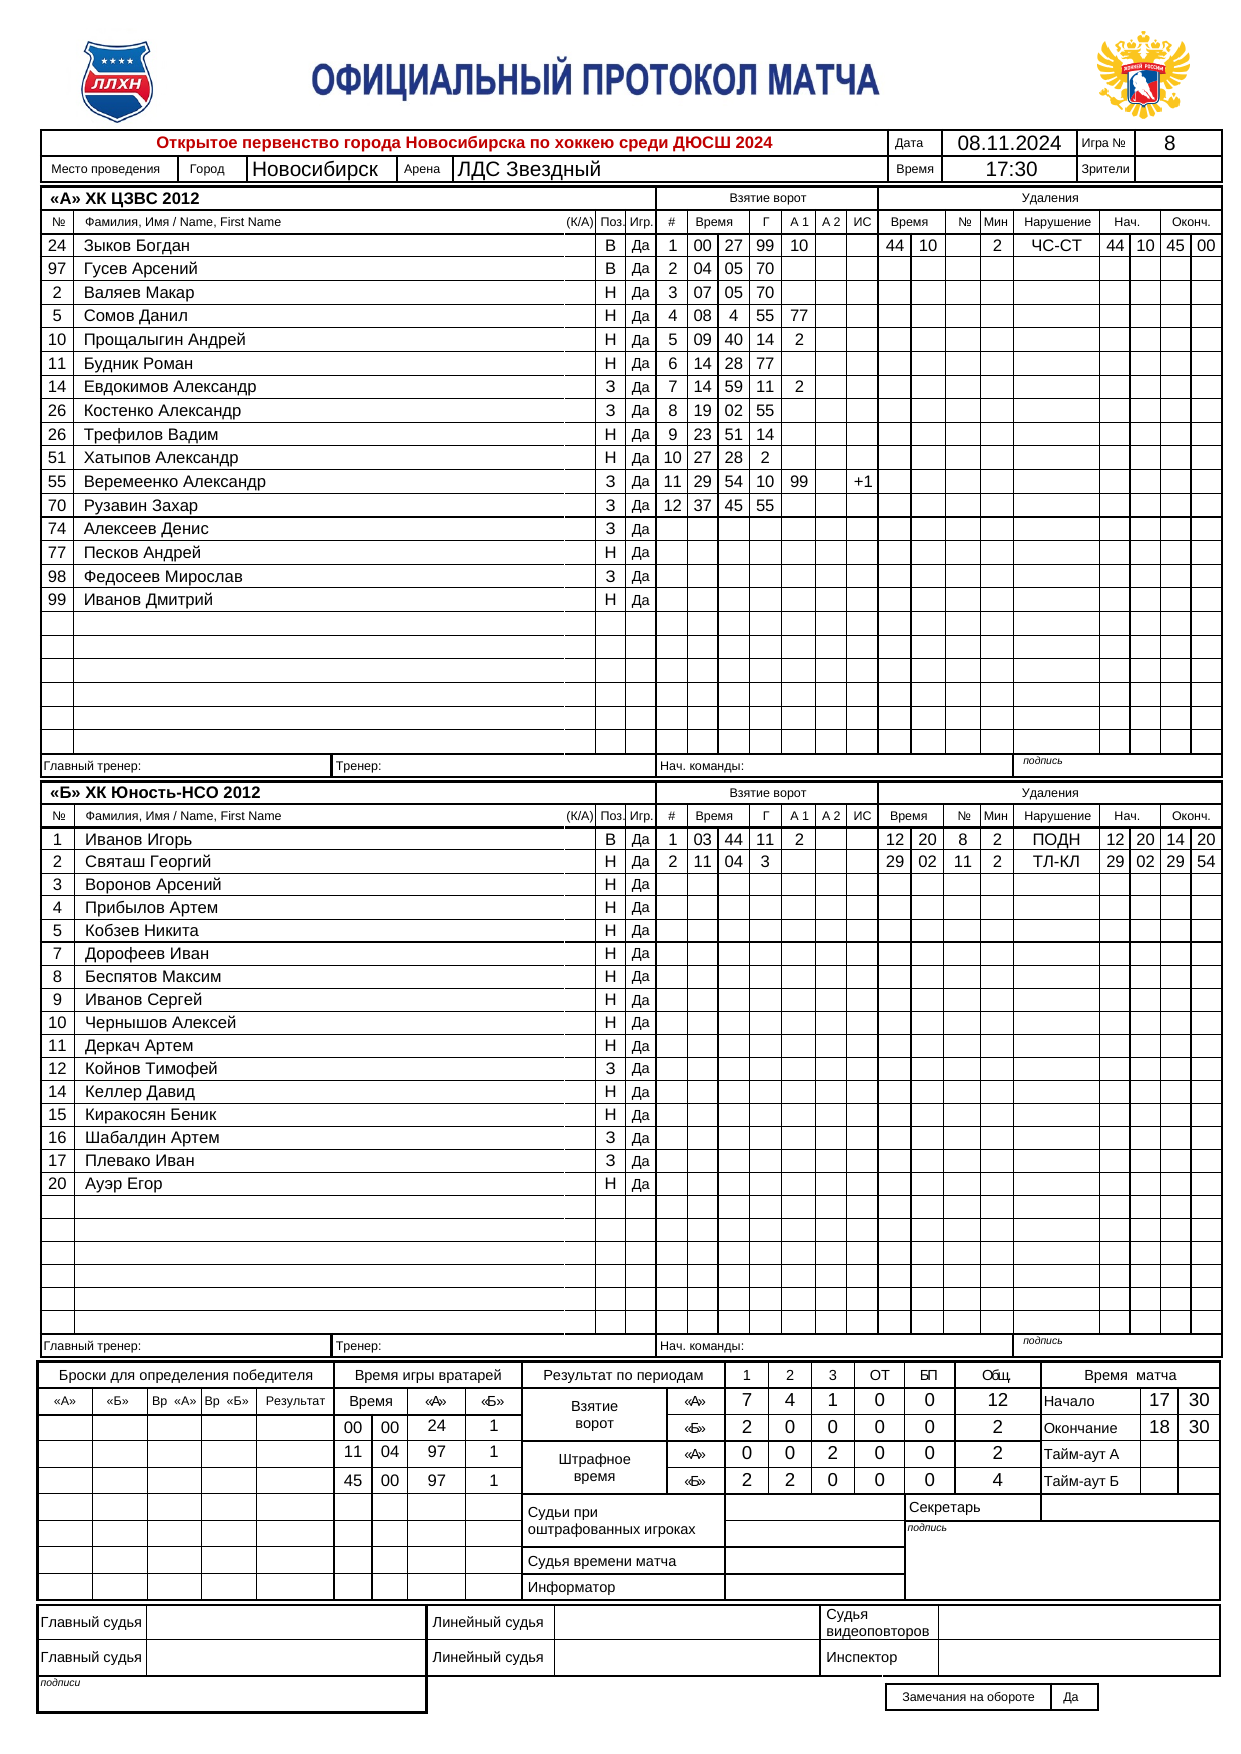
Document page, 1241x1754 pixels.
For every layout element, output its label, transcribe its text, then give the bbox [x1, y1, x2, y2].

table_cell [1014, 423, 1099, 445]
table_cell [1100, 989, 1129, 1011]
table_cell 1 [466, 1441, 521, 1467]
table_cell [1161, 1311, 1190, 1333]
table_cell [981, 1311, 1013, 1333]
table_cell [1014, 1104, 1099, 1126]
table_cell Время [889, 157, 941, 181]
table_cell [1100, 281, 1129, 303]
table_cell 27 [719, 235, 749, 256]
table_cell [847, 659, 877, 682]
table_cell [1100, 1127, 1129, 1149]
table_cell Нач. команды: [657, 755, 1012, 776]
table_header Броски для определения победителя [39, 1363, 333, 1387]
table_cell 05 [719, 257, 749, 280]
table_cell № [946, 211, 980, 233]
table_cell [1131, 588, 1160, 611]
table_cell 04 [688, 257, 717, 280]
table_cell [883, 1677, 1220, 1681]
table_cell 10 [42, 1012, 74, 1033]
table_cell [257, 1547, 333, 1573]
table_cell [816, 1012, 846, 1033]
table_cell Валяев Макар [74, 281, 564, 303]
table_cell [816, 376, 846, 398]
table_cell [1014, 541, 1099, 564]
table_cell 51 [719, 423, 749, 445]
table_cell [1014, 1265, 1099, 1287]
table_header Взятие ворот [657, 188, 877, 209]
table_cell [981, 1265, 1013, 1287]
table_cell [42, 612, 73, 634]
table_cell [944, 1219, 980, 1241]
table_cell [1192, 707, 1221, 729]
table_cell [719, 1173, 749, 1195]
table_cell 2 [956, 1442, 1040, 1467]
table_cell Иванов Игорь [75, 829, 564, 849]
table_cell [1192, 541, 1221, 564]
table_cell [1131, 612, 1160, 634]
table_cell Кобзев Никита [75, 920, 564, 941]
table_cell Да [626, 1058, 655, 1079]
table_cell [719, 966, 749, 987]
table_cell [944, 989, 980, 1011]
table_cell [202, 1574, 256, 1599]
table_cell Секретарь [906, 1495, 1040, 1520]
table_cell 8 [42, 966, 74, 987]
table_cell 0 [812, 1415, 854, 1440]
table_cell «Б» [93, 1389, 147, 1413]
table_cell [912, 1242, 943, 1264]
table_cell 24 [408, 1416, 465, 1440]
table_cell [981, 565, 1013, 587]
table_cell [879, 281, 910, 303]
table_cell Да [626, 896, 655, 918]
table_cell 6 [657, 352, 687, 374]
table_cell [816, 920, 846, 941]
table_cell [750, 1035, 781, 1057]
table_cell [847, 1242, 877, 1264]
table_cell [565, 1058, 595, 1079]
table_cell [782, 588, 815, 611]
table_cell ЧС-СТ [1014, 235, 1099, 256]
table_cell 02 [719, 399, 749, 422]
table_cell [944, 1150, 980, 1172]
table_cell [1100, 565, 1129, 587]
table_cell [782, 683, 815, 706]
table_cell [74, 659, 564, 682]
table_cell [1014, 1311, 1099, 1333]
table_cell [879, 1058, 910, 1079]
table_cell [1192, 305, 1221, 327]
table_cell [847, 1035, 877, 1057]
table_cell [42, 1219, 74, 1241]
table_cell [719, 1058, 749, 1079]
table_cell [596, 612, 625, 634]
table_cell [657, 1012, 687, 1033]
table_cell [912, 1150, 943, 1172]
table_cell [816, 494, 846, 516]
table_cell «Б» [668, 1415, 724, 1440]
table_cell Евдокимов Александр [74, 376, 564, 398]
table_cell [75, 1196, 564, 1218]
table_cell [847, 636, 877, 658]
table_header Удаления [879, 188, 1221, 209]
table_cell [946, 376, 980, 398]
table_cell 54 [719, 470, 749, 493]
table_cell 03 [688, 829, 717, 849]
table_cell 1 [657, 235, 687, 256]
table_cell [981, 376, 1013, 398]
table_cell 97 [408, 1441, 465, 1467]
table_cell [750, 966, 781, 987]
table_cell 1 [466, 1468, 521, 1493]
table_cell [1131, 1104, 1160, 1126]
table_cell [1131, 874, 1160, 895]
table_cell [1141, 1441, 1177, 1467]
table_cell [1014, 1196, 1099, 1218]
table_cell [42, 707, 73, 729]
table_cell Федосеев Мирослав [74, 565, 564, 587]
table_cell [879, 1150, 910, 1172]
table_cell Фамилия, Имя / Name, First Name [74, 211, 565, 233]
table_cell [944, 1012, 980, 1033]
table_cell [750, 707, 781, 729]
table_cell [879, 1219, 910, 1241]
table_cell [1131, 423, 1160, 445]
table_cell [565, 1173, 595, 1195]
table_cell Да [626, 470, 655, 493]
table_cell [75, 1219, 564, 1241]
table_cell [1161, 494, 1190, 516]
table_cell [816, 1104, 846, 1126]
table_cell [719, 896, 749, 918]
table_cell [335, 1547, 371, 1573]
table_cell Да [626, 1127, 655, 1149]
table_cell [1161, 257, 1190, 280]
table_cell Н [596, 541, 625, 564]
table_cell +1 [847, 470, 877, 493]
table_cell 0 [905, 1415, 954, 1440]
table_cell [565, 565, 595, 587]
table_cell [1131, 446, 1160, 469]
table_cell [782, 730, 815, 753]
table_cell [565, 636, 595, 658]
table_cell [750, 683, 781, 706]
table_cell [750, 1219, 781, 1241]
table_cell [1192, 470, 1221, 493]
table_cell Зыков Богдан [74, 235, 564, 256]
table_cell [39, 1416, 92, 1440]
table_cell [42, 1242, 74, 1264]
table_cell [1042, 1495, 1219, 1520]
table_cell [912, 1081, 943, 1103]
table_cell [148, 1416, 201, 1440]
table_cell [981, 1242, 1013, 1264]
table_cell 12 [42, 1058, 74, 1079]
table_cell [912, 1104, 943, 1126]
table_cell [565, 518, 595, 540]
table_cell 10 [1131, 235, 1160, 256]
table_cell [944, 1196, 980, 1218]
table_cell [657, 1104, 687, 1126]
table_cell [688, 1288, 717, 1310]
table_cell [1161, 1012, 1190, 1033]
table_cell [1014, 328, 1099, 351]
table_cell [1100, 730, 1129, 753]
table_cell [912, 446, 945, 469]
table_cell [912, 874, 943, 895]
table_cell [626, 730, 655, 753]
table_cell Н [596, 1035, 625, 1057]
table_cell 17 [42, 1150, 74, 1172]
table_cell 0 [905, 1468, 954, 1493]
table_cell [981, 305, 1013, 327]
table_cell [944, 1058, 980, 1079]
table_cell [688, 683, 717, 706]
table_cell [847, 730, 877, 753]
table_cell [816, 659, 846, 682]
table_cell [816, 541, 846, 564]
table_cell [657, 707, 687, 729]
table_cell [750, 588, 781, 611]
table_cell [1161, 541, 1190, 564]
table_cell [1179, 1468, 1219, 1493]
table_cell [944, 1288, 980, 1310]
table_cell [816, 829, 846, 849]
table_cell [688, 943, 717, 964]
table_cell [912, 399, 945, 422]
table_cell [1161, 730, 1190, 753]
table_cell 29 [1161, 850, 1190, 872]
table_cell [565, 850, 595, 872]
table_cell [596, 1242, 625, 1264]
table_cell Алексеев Денис [74, 518, 564, 540]
table_cell [782, 850, 815, 872]
table_cell [1192, 659, 1221, 682]
table_cell [148, 1468, 201, 1493]
table_cell [816, 1150, 846, 1172]
table_cell [750, 1081, 781, 1103]
table_cell 10 [750, 470, 781, 493]
table_cell ЛДС Звездный [454, 157, 887, 181]
table_cell [1192, 423, 1221, 445]
table_cell Да [626, 446, 655, 469]
table_cell 44 [1100, 235, 1129, 256]
table_cell [782, 989, 815, 1011]
table_cell [946, 281, 980, 303]
table_cell 29 [1100, 850, 1129, 872]
table_cell [1014, 1081, 1099, 1103]
table_cell [42, 683, 73, 706]
table_cell [719, 1242, 749, 1264]
table_cell [1014, 1035, 1099, 1057]
table_cell [816, 352, 846, 374]
table_cell [1192, 1288, 1221, 1310]
table_cell [719, 1196, 749, 1218]
table_cell [93, 1441, 147, 1467]
table_cell Г [750, 805, 781, 826]
table_cell [1161, 1081, 1190, 1103]
table_cell [1131, 1219, 1160, 1241]
table_cell Г [750, 211, 781, 233]
table_cell З [596, 494, 625, 516]
table_cell [944, 1242, 980, 1264]
table_cell [1131, 707, 1160, 729]
table_cell [1131, 518, 1160, 540]
table_cell [1192, 989, 1221, 1011]
table_cell [981, 328, 1013, 351]
table_cell Да [626, 328, 655, 351]
table_cell [1161, 1242, 1190, 1264]
table_cell [147, 1606, 425, 1639]
table_cell [565, 1035, 595, 1057]
table_cell [1192, 257, 1221, 280]
table_cell [981, 1104, 1013, 1126]
table_cell № [42, 805, 74, 826]
table_cell [816, 850, 846, 872]
table_cell [879, 612, 910, 634]
table_cell [408, 1494, 465, 1520]
table_cell [782, 1058, 815, 1079]
table_cell [912, 896, 943, 918]
table_cell [39, 1574, 92, 1599]
table_cell Начало [1042, 1389, 1140, 1413]
table_cell [847, 305, 877, 327]
table_cell [719, 565, 749, 587]
table_cell [816, 235, 846, 256]
table_cell [946, 683, 980, 706]
table_cell [847, 1012, 877, 1033]
table_cell [719, 707, 749, 729]
table_cell Главный судья [39, 1606, 146, 1639]
table_cell [816, 518, 846, 540]
table_cell 2 [981, 850, 1013, 872]
table_cell Да [626, 1012, 655, 1033]
table_cell Линейный судья [428, 1606, 554, 1639]
table_cell 00 [373, 1416, 407, 1440]
table_cell [847, 328, 877, 351]
table_cell [847, 1081, 877, 1103]
table_cell [981, 636, 1013, 658]
table_cell [1161, 1173, 1190, 1195]
table_cell 2 [782, 376, 815, 398]
table_cell [1131, 1035, 1160, 1057]
table_cell [75, 1288, 564, 1310]
table_cell [1192, 1150, 1221, 1172]
table_cell [782, 612, 815, 634]
table_cell [944, 874, 980, 895]
table_cell [555, 1606, 819, 1639]
table_cell [565, 920, 595, 941]
table_cell В [596, 829, 625, 849]
table_cell [782, 707, 815, 729]
table_cell 02 [912, 850, 943, 872]
table_cell [719, 518, 749, 540]
table_cell [1014, 257, 1099, 280]
table_cell Да [626, 943, 655, 964]
table_cell [1100, 1288, 1129, 1310]
table_cell [565, 257, 595, 280]
table_cell Да [626, 541, 655, 564]
table_cell [847, 376, 877, 398]
table_cell [946, 707, 980, 729]
table_cell [565, 730, 595, 753]
table_cell [1131, 565, 1160, 587]
table_cell [1014, 730, 1099, 753]
table_cell Да [626, 494, 655, 516]
table_cell [565, 399, 595, 422]
table_cell [847, 683, 877, 706]
table_cell [688, 1104, 717, 1126]
table_cell [1131, 1127, 1160, 1149]
table_cell [816, 1311, 846, 1333]
table_cell [1131, 494, 1160, 516]
table_cell [879, 588, 910, 611]
table_cell [879, 376, 910, 398]
table_cell [42, 659, 73, 682]
table_cell [782, 494, 815, 516]
table_cell [981, 1081, 1013, 1103]
table_cell Нарушение [1014, 211, 1099, 233]
table_cell 10 [912, 235, 945, 256]
table_cell [657, 1173, 687, 1195]
table_cell 11 [750, 829, 781, 849]
table_cell [1161, 1288, 1190, 1310]
table_cell [148, 1521, 201, 1546]
table_cell [1100, 636, 1129, 658]
table_cell 02 [1131, 850, 1160, 872]
table_cell [782, 943, 815, 964]
table_cell [657, 588, 687, 611]
table_cell 45 [719, 494, 749, 516]
table_cell Тренер: [333, 755, 655, 776]
table_cell [879, 328, 910, 351]
table_cell [750, 874, 781, 895]
table_cell [847, 588, 877, 611]
table_cell [981, 352, 1013, 374]
table_cell [1100, 1242, 1129, 1264]
table_cell [944, 1173, 980, 1195]
table_cell 2 [981, 235, 1013, 256]
table_cell [912, 257, 945, 280]
table_cell [1100, 1104, 1129, 1126]
table_cell Н [596, 1173, 625, 1195]
table_cell З [596, 1058, 625, 1079]
table_cell [879, 541, 910, 564]
table_cell [981, 399, 1013, 422]
table_cell [879, 1081, 910, 1103]
table_cell 12 [879, 829, 910, 849]
table_cell [1192, 1265, 1221, 1287]
table_cell [750, 920, 781, 941]
table_cell Мин [981, 805, 1013, 826]
table_cell [816, 730, 846, 753]
table_cell [1014, 376, 1099, 398]
table_cell [879, 1265, 910, 1287]
table_cell [782, 1012, 815, 1033]
table_cell [1131, 1265, 1160, 1287]
table_cell [1131, 352, 1160, 374]
table_cell 28 [719, 446, 749, 469]
table_cell [257, 1494, 333, 1520]
table_cell [657, 1288, 687, 1310]
table_cell Главный тренер: [42, 1335, 330, 1356]
table_cell [1192, 920, 1221, 941]
table_cell [1131, 328, 1160, 351]
table_cell [946, 328, 980, 351]
table_cell Беспятов Максим [75, 966, 564, 987]
table_cell [1100, 896, 1129, 918]
table_cell подпись [906, 1522, 1219, 1599]
table_cell «А» [668, 1389, 724, 1413]
table_cell [726, 1575, 904, 1599]
table_cell [1099, 1682, 1220, 1711]
table_cell [750, 518, 781, 540]
table_cell А 2 [816, 211, 846, 233]
table_cell [428, 1677, 882, 1711]
table_cell 40 [719, 328, 749, 351]
table_cell [688, 874, 717, 895]
table_cell [626, 1288, 655, 1310]
table_cell [202, 1521, 256, 1546]
table_cell Линейный судья [428, 1640, 554, 1675]
table_cell [946, 588, 980, 611]
table_cell [944, 966, 980, 987]
table_cell Песков Андрей [74, 541, 564, 564]
table_cell [1014, 1242, 1099, 1264]
table_cell Хатыпов Александр [74, 446, 564, 469]
table_cell [847, 399, 877, 422]
table_cell 70 [750, 281, 781, 303]
table_cell [782, 1288, 815, 1310]
table_cell 45 [335, 1468, 371, 1493]
table_cell 14 [42, 1081, 74, 1103]
table_cell [879, 446, 910, 469]
table_cell [939, 1640, 1219, 1675]
table_cell [946, 399, 980, 422]
table_cell [93, 1468, 147, 1493]
table_cell [657, 1242, 687, 1264]
table_cell [1161, 588, 1190, 611]
table_cell [596, 1196, 625, 1218]
table_cell [1014, 896, 1099, 918]
table_cell 08 [688, 305, 717, 327]
table_cell Да [626, 874, 655, 895]
table_header Дата [889, 131, 941, 155]
table_cell [626, 659, 655, 682]
table_cell [1014, 943, 1099, 964]
table_cell [1131, 1173, 1160, 1195]
table_cell [1161, 1035, 1190, 1057]
table_cell [626, 683, 655, 706]
table_header Замечания на обороте [887, 1685, 1050, 1709]
table_header ОТ [855, 1363, 904, 1387]
table_cell [565, 943, 595, 964]
table_cell [1192, 588, 1221, 611]
table_cell [1161, 1196, 1190, 1218]
table_cell [1100, 305, 1129, 327]
table_cell ТЛ-КЛ [1014, 850, 1099, 872]
table_cell [879, 943, 910, 964]
table_cell 10 [42, 328, 73, 351]
table_cell [912, 494, 945, 516]
table_cell 55 [42, 470, 73, 493]
table_cell [946, 541, 980, 564]
table_cell [879, 874, 910, 895]
table_cell 2 [42, 850, 74, 872]
table_cell [373, 1547, 407, 1573]
table_cell 55 [750, 494, 781, 516]
table_cell [912, 518, 945, 540]
table_cell 11 [42, 352, 73, 374]
table_cell Костенко Александр [74, 399, 564, 422]
table_cell [912, 683, 945, 706]
table_cell [782, 1242, 815, 1264]
table_cell [565, 1104, 595, 1126]
table_cell [42, 1288, 74, 1310]
table_cell [847, 1219, 877, 1241]
table_cell [782, 565, 815, 587]
table_cell [1014, 636, 1099, 658]
table_cell [688, 659, 717, 682]
table_cell [1161, 943, 1190, 964]
table_cell [1014, 612, 1099, 634]
table_cell [946, 423, 980, 445]
table_cell [879, 1035, 910, 1057]
table_cell [719, 943, 749, 964]
table_cell [1100, 494, 1129, 516]
table_cell 14 [1161, 829, 1190, 849]
table_cell [939, 1606, 1219, 1639]
table_cell 15 [42, 1104, 74, 1126]
table_cell Н [596, 920, 625, 941]
table_cell [1161, 446, 1190, 469]
table_cell [1161, 1265, 1190, 1287]
table_cell [719, 588, 749, 611]
table_cell [1131, 943, 1160, 964]
table_cell [1014, 707, 1099, 729]
table_cell [1014, 1058, 1099, 1079]
table_cell [879, 659, 910, 682]
table_cell [1192, 943, 1221, 964]
table_cell [657, 1150, 687, 1172]
table_cell 0 [769, 1415, 811, 1440]
table_cell З [596, 376, 625, 398]
table_cell [782, 1219, 815, 1241]
table_cell [1192, 376, 1221, 398]
table_cell [981, 1127, 1013, 1149]
table_cell [626, 1242, 655, 1264]
table_cell [912, 352, 945, 374]
table_cell 7 [42, 943, 74, 964]
table_cell [879, 305, 910, 327]
table_cell [1131, 376, 1160, 398]
table_cell 09 [688, 328, 717, 351]
table_cell Прощалыгин Андрей [74, 328, 564, 351]
table_cell Да [626, 423, 655, 445]
table_header 8 [1136, 131, 1221, 155]
table_cell [750, 612, 781, 634]
table_cell [1100, 920, 1129, 941]
table_cell 20 [1131, 829, 1160, 849]
table_cell [1014, 874, 1099, 895]
table_cell [879, 470, 910, 493]
table_cell [657, 989, 687, 1011]
table_cell Н [596, 588, 625, 611]
table_cell ИС [847, 805, 877, 826]
table_cell [688, 1173, 717, 1195]
table_cell [1161, 281, 1190, 303]
table_cell [1192, 1058, 1221, 1079]
table_cell [1161, 636, 1190, 658]
table_cell Нач. команды: [657, 1335, 1012, 1356]
table_cell [879, 257, 910, 280]
table_cell Прибылов Артем [75, 896, 564, 918]
table_header «А» ХК ЦЗВС 2012 [42, 188, 655, 209]
table_cell [847, 707, 877, 729]
table_cell [750, 659, 781, 682]
table_cell Оконч. [1161, 805, 1221, 826]
table_cell [912, 612, 945, 634]
table_cell [1131, 1058, 1160, 1079]
table_cell [782, 1150, 815, 1172]
table_cell [782, 1311, 815, 1333]
table_cell [847, 850, 877, 872]
table_cell [1100, 518, 1129, 540]
table_cell 14 [750, 328, 781, 351]
table_cell [565, 1288, 595, 1310]
table_cell [1192, 636, 1221, 658]
table_cell Да [626, 1081, 655, 1103]
table_cell 0 [855, 1389, 904, 1413]
table_cell [257, 1468, 333, 1493]
table_cell [148, 1574, 201, 1599]
table_cell 10 [657, 446, 687, 469]
table_cell Нарушение [1014, 805, 1099, 826]
table_cell Иванов Сергей [75, 989, 564, 1011]
table_cell 00 [1192, 235, 1221, 256]
table_cell [1161, 707, 1190, 729]
table_cell [750, 1104, 781, 1126]
table_cell [657, 1219, 687, 1241]
table_cell [847, 352, 877, 374]
table_cell [42, 1265, 74, 1287]
table_cell 55 [750, 305, 781, 327]
table_cell [816, 1242, 846, 1264]
table_cell [1131, 730, 1160, 753]
table_cell [688, 896, 717, 918]
table_cell 2 [769, 1468, 811, 1493]
table_cell [782, 1265, 815, 1287]
table_cell «А» [408, 1389, 465, 1413]
table_cell [816, 966, 846, 987]
table_cell [565, 376, 595, 398]
table_cell Поз. [596, 805, 625, 826]
table_cell [847, 1173, 877, 1195]
table_cell Да [626, 257, 655, 280]
table_cell [39, 1494, 92, 1520]
table_cell [688, 730, 717, 753]
table_cell [944, 896, 980, 918]
table_cell [944, 1104, 980, 1126]
table_cell [688, 1012, 717, 1033]
table_cell 20 [1192, 829, 1221, 849]
table_cell [1014, 1127, 1099, 1149]
table_cell 3 [750, 850, 781, 872]
table_cell [847, 494, 877, 516]
table_cell 55 [750, 399, 781, 422]
table_cell [1014, 1012, 1099, 1033]
table_cell 0 [726, 1442, 768, 1467]
table_cell [74, 683, 564, 706]
table_cell [1014, 1173, 1099, 1195]
table_cell [466, 1547, 521, 1573]
table_cell [657, 896, 687, 918]
table_cell [39, 1441, 92, 1467]
table_cell Взятие ворот [523, 1389, 666, 1440]
table_cell [1100, 707, 1129, 729]
table_cell [1161, 659, 1190, 682]
table_cell [565, 1127, 595, 1149]
table_cell Шабалдин Артем [75, 1127, 564, 1149]
table_cell [1100, 1081, 1129, 1103]
table_cell 20 [42, 1173, 74, 1195]
table_cell 8 [657, 399, 687, 422]
table_cell 0 [812, 1468, 854, 1493]
table_header БП [905, 1363, 954, 1387]
table_cell [408, 1574, 465, 1599]
table_cell [719, 683, 749, 706]
picture [5, 28, 1197, 129]
table_cell [879, 399, 910, 422]
table_cell [1100, 446, 1129, 469]
table_cell [1100, 376, 1129, 398]
table_cell 11 [750, 376, 781, 398]
table_cell 26 [42, 399, 73, 422]
table_cell [1100, 683, 1129, 706]
table_cell [879, 1242, 910, 1264]
table_cell [981, 943, 1013, 964]
table_cell [565, 1196, 595, 1218]
table_cell 77 [42, 541, 73, 564]
table_cell 24 [42, 235, 73, 256]
table_cell [879, 352, 910, 374]
table_cell [1131, 989, 1160, 1011]
table_cell [1014, 518, 1099, 540]
table_cell [1192, 730, 1221, 753]
table_cell [1192, 1127, 1221, 1149]
table_cell [1131, 1012, 1160, 1033]
table_cell Н [596, 966, 625, 987]
table_cell 99 [42, 588, 73, 611]
table_cell [816, 1035, 846, 1057]
table_cell [42, 730, 73, 753]
table_cell [981, 1150, 1013, 1172]
table_cell [688, 1265, 717, 1287]
table_cell [750, 1242, 781, 1264]
table_cell # [657, 211, 687, 233]
table_cell [782, 257, 815, 280]
table_cell [981, 281, 1013, 303]
table_cell 29 [879, 850, 910, 872]
table_cell [816, 1265, 846, 1287]
table_cell [816, 328, 846, 351]
table_cell [879, 920, 910, 941]
table_cell [565, 966, 595, 987]
table_cell [750, 541, 781, 564]
table_cell [879, 1173, 910, 1195]
table_cell [816, 1173, 846, 1195]
table_cell [596, 1288, 625, 1310]
table_cell 3 [657, 281, 687, 303]
table_cell [147, 1640, 425, 1675]
table_cell [1014, 659, 1099, 682]
table_cell [657, 730, 687, 753]
table_cell [816, 1288, 846, 1310]
table_cell [466, 1494, 521, 1520]
table_cell [1131, 1150, 1160, 1172]
table_cell [1192, 896, 1221, 918]
table_cell [657, 1035, 687, 1057]
table_cell [847, 989, 877, 1011]
table_cell [847, 943, 877, 964]
table_header «Б» ХК Юность-НСО 2012 [42, 783, 655, 803]
table_cell 00 [373, 1468, 407, 1493]
table_cell «Б » [466, 1389, 521, 1413]
table_cell 2 [750, 446, 781, 469]
table_cell [719, 1104, 749, 1126]
table_cell Чернышов Алексей [75, 1012, 564, 1033]
table_cell [1161, 966, 1190, 987]
table_cell [719, 612, 749, 634]
table_cell [688, 588, 717, 611]
table_cell [39, 1521, 92, 1546]
table_cell [879, 518, 910, 540]
table_cell [657, 541, 687, 564]
table_cell [946, 305, 980, 327]
table_cell [981, 494, 1013, 516]
table_cell [912, 1127, 943, 1149]
table_cell 77 [782, 305, 815, 327]
table_cell [1100, 1150, 1129, 1172]
table_cell Да [626, 1104, 655, 1126]
table_cell Да [626, 376, 655, 398]
table_cell [981, 541, 1013, 564]
table_cell Время [335, 1389, 407, 1413]
table_cell [75, 1265, 564, 1287]
table_cell [688, 707, 717, 729]
table_cell [74, 707, 564, 729]
table_cell [1131, 1196, 1160, 1218]
table_cell [912, 1311, 943, 1333]
table_cell [816, 707, 846, 729]
table_cell [657, 1058, 687, 1079]
table_cell Результат [257, 1389, 333, 1413]
table_cell Н [596, 305, 625, 327]
table_cell [946, 352, 980, 374]
table_cell [912, 1265, 943, 1287]
table_cell 4 [42, 896, 74, 918]
table_cell Да [626, 565, 655, 587]
table_cell [879, 966, 910, 987]
table_cell [912, 1035, 943, 1057]
table_cell [1131, 399, 1160, 422]
table_cell [1100, 1265, 1129, 1287]
table_cell [1161, 1150, 1190, 1172]
table_cell [373, 1574, 407, 1599]
table_cell Судья времени матча [523, 1548, 724, 1573]
table_cell [912, 1173, 943, 1195]
table_cell [565, 494, 595, 516]
table_cell [1131, 920, 1160, 941]
table_cell [719, 636, 749, 658]
table_cell [847, 518, 877, 540]
table_cell З [596, 565, 625, 587]
table_cell Да [626, 829, 655, 849]
table_cell 0 [855, 1415, 904, 1440]
table_cell [688, 1081, 717, 1103]
table_cell Киракосян Беник [75, 1104, 564, 1126]
table_cell [719, 541, 749, 564]
table_cell [750, 565, 781, 587]
table_cell 16 [42, 1127, 74, 1149]
table_cell Гусев Арсений [74, 257, 564, 280]
table_cell 3 [42, 874, 74, 895]
table_cell [1131, 1288, 1160, 1310]
table_header Открытое первенство города Новосибирска по хоккею среди ДЮСШ 2024 [42, 131, 887, 155]
table_cell [816, 943, 846, 964]
table_cell [1100, 1196, 1129, 1218]
table_cell подпись [1014, 755, 1221, 776]
table_cell Н [596, 896, 625, 918]
table_cell [879, 989, 910, 1011]
table_cell [1192, 1242, 1221, 1264]
table_cell [565, 470, 595, 493]
table_cell [719, 920, 749, 941]
table_cell [912, 1196, 943, 1218]
table_cell [93, 1574, 147, 1599]
table_cell [657, 659, 687, 682]
table_cell [981, 612, 1013, 634]
table_cell 14 [750, 423, 781, 445]
table_cell [596, 659, 625, 682]
table_cell [912, 1288, 943, 1310]
table_cell [1192, 1196, 1221, 1218]
table_cell [688, 966, 717, 987]
table_cell подписи [39, 1677, 425, 1711]
table_cell ПОДН [1014, 829, 1099, 849]
table_cell Да [626, 920, 655, 941]
table_cell [335, 1494, 371, 1520]
table_cell 4 [769, 1389, 811, 1413]
table_cell [688, 1196, 717, 1218]
table_cell 0 [855, 1468, 904, 1493]
table_cell 44 [879, 235, 910, 256]
table_cell [847, 966, 877, 987]
table_cell [946, 636, 980, 658]
table_cell 2 [42, 281, 73, 303]
table_cell Тайм-аут Б [1042, 1468, 1140, 1493]
table_cell [981, 1288, 1013, 1310]
table_cell [657, 920, 687, 941]
table_cell [912, 470, 945, 493]
table_cell [335, 1574, 371, 1599]
table_cell [719, 1265, 749, 1287]
table_cell 19 [688, 399, 717, 422]
table_cell [657, 636, 687, 658]
table_cell [946, 612, 980, 634]
table_cell [408, 1547, 465, 1573]
table_cell [1014, 588, 1099, 611]
table_cell [816, 1219, 846, 1241]
table_cell [657, 943, 687, 964]
table_cell [944, 1035, 980, 1057]
table_cell Деркач Артем [75, 1035, 564, 1057]
table_cell [42, 1311, 74, 1333]
table_cell [39, 1547, 92, 1573]
table_cell [719, 1012, 749, 1033]
table_cell [1161, 1127, 1190, 1149]
table_header 08.11.2024 [943, 131, 1076, 155]
table_cell [879, 636, 910, 658]
table_cell [816, 683, 846, 706]
table_cell А 2 [816, 805, 846, 826]
table_cell [782, 920, 815, 941]
table_cell 1 [466, 1416, 521, 1440]
table_cell [782, 874, 815, 895]
table_cell [912, 541, 945, 564]
table_cell Новосибирск [248, 157, 396, 181]
table_cell Да [626, 518, 655, 540]
table_cell [726, 1495, 904, 1520]
table_cell Н [596, 943, 625, 964]
table_cell [1161, 683, 1190, 706]
table_cell [750, 1058, 781, 1079]
table_cell Окончание [1042, 1415, 1140, 1440]
table_cell [1192, 874, 1221, 895]
table_cell [750, 1288, 781, 1310]
table_cell [75, 1242, 564, 1264]
table_cell [879, 1196, 910, 1218]
table_cell [1014, 565, 1099, 587]
table_cell Время [688, 211, 749, 233]
table_cell З [596, 1127, 625, 1149]
table_cell [596, 636, 625, 658]
table_cell [202, 1547, 256, 1573]
table_cell подпись [1014, 1335, 1221, 1356]
table_cell [946, 518, 980, 540]
table_cell 2 [812, 1442, 854, 1467]
table_cell ИС [847, 211, 877, 233]
table_cell 00 [688, 235, 717, 256]
table_cell 97 [42, 257, 73, 280]
table_cell [1192, 1104, 1221, 1126]
table_cell [1161, 874, 1190, 895]
table_cell [257, 1574, 333, 1599]
table_cell Оконч. [1161, 211, 1221, 233]
table_cell [657, 565, 687, 587]
table_cell [816, 305, 846, 327]
table_cell [596, 1311, 625, 1333]
table_cell [565, 829, 595, 849]
table_cell [688, 1311, 717, 1333]
table_cell [912, 588, 945, 611]
table_cell [981, 423, 1013, 445]
table_cell [816, 1081, 846, 1103]
table_cell [981, 1173, 1013, 1195]
table_cell [1100, 257, 1129, 280]
table_cell [93, 1416, 147, 1440]
table_cell Н [596, 352, 625, 374]
table_cell [981, 874, 1013, 895]
table_cell [1161, 376, 1190, 398]
table_cell [1192, 966, 1221, 987]
table_cell 30 [1179, 1415, 1219, 1440]
table_cell [912, 328, 945, 351]
table_cell [847, 446, 877, 469]
table_cell [750, 943, 781, 964]
table_cell [626, 707, 655, 729]
table_cell 14 [688, 352, 717, 374]
table_cell [688, 1219, 717, 1241]
table_header 2 [769, 1363, 811, 1387]
table_cell [565, 874, 595, 895]
table_cell [1161, 423, 1190, 445]
table_cell Тайм-аут А [1042, 1441, 1140, 1467]
table_cell [912, 305, 945, 327]
table_cell 11 [42, 1035, 74, 1057]
table_cell [148, 1547, 201, 1573]
table_cell 99 [782, 470, 815, 493]
table_cell Н [596, 423, 625, 445]
table_cell [719, 1288, 749, 1310]
table_cell Город [179, 157, 246, 181]
table_cell [373, 1494, 407, 1520]
table_cell Игр. [626, 211, 655, 233]
table_cell [1100, 1219, 1129, 1241]
table_cell Главный судья [39, 1640, 146, 1675]
table_cell [657, 1127, 687, 1149]
table_cell [816, 399, 846, 422]
table_cell [1100, 541, 1129, 564]
table_cell [1161, 470, 1190, 493]
table_cell [981, 1196, 1013, 1218]
table_cell [1100, 352, 1129, 374]
table_cell [1192, 612, 1221, 634]
table_cell 2 [782, 829, 815, 849]
table_cell Н [596, 328, 625, 351]
table_cell [750, 1127, 781, 1149]
table_header Время матча [1042, 1363, 1219, 1387]
table_cell 2 [956, 1415, 1040, 1440]
table_cell [1161, 920, 1190, 941]
table_cell [688, 518, 717, 540]
table_cell [816, 446, 846, 469]
table_cell [719, 730, 749, 753]
table_cell [816, 1127, 846, 1149]
table_cell [847, 1196, 877, 1218]
table_cell [657, 1311, 687, 1333]
table_cell [1161, 518, 1190, 540]
table_cell 7 [726, 1389, 768, 1413]
table_cell [750, 1265, 781, 1287]
table_cell [1100, 1012, 1129, 1033]
table_cell [565, 1242, 595, 1264]
table_cell [719, 1219, 749, 1241]
table_cell [847, 423, 877, 445]
table_cell [847, 1311, 877, 1333]
table_cell [719, 1081, 749, 1103]
table_cell [912, 730, 945, 753]
table_cell [596, 1219, 625, 1241]
table_cell [816, 1058, 846, 1079]
table_cell [946, 470, 980, 493]
table_cell Сомов Данил [74, 305, 564, 327]
table_cell Да [626, 235, 655, 256]
table_cell [1131, 257, 1160, 280]
table_cell [782, 1104, 815, 1126]
table_cell [944, 1081, 980, 1103]
table_cell Н [596, 1012, 625, 1033]
table_cell В [596, 257, 625, 280]
table_cell 51 [42, 446, 73, 469]
table_cell [596, 730, 625, 753]
table_cell 4 [719, 305, 749, 327]
table_cell [912, 1012, 943, 1033]
table_cell [466, 1521, 521, 1546]
table_cell [1192, 1035, 1221, 1057]
table_cell 2 [981, 829, 1013, 849]
table_cell [257, 1521, 333, 1546]
table_cell Да [626, 989, 655, 1011]
table_cell [847, 1104, 877, 1126]
table_cell [1131, 305, 1160, 327]
table_cell «А» [668, 1442, 724, 1467]
table_cell [750, 1173, 781, 1195]
table_cell Да [626, 1035, 655, 1057]
table_cell Зрители [1078, 157, 1134, 181]
table_cell [1100, 659, 1129, 682]
table_cell [596, 683, 625, 706]
table_cell [1131, 1311, 1160, 1333]
table_cell [1161, 1104, 1190, 1126]
table_cell Вр «А» [148, 1389, 201, 1413]
table_cell [719, 874, 749, 895]
table_cell 70 [750, 257, 781, 280]
table_cell [202, 1494, 256, 1520]
table_cell 77 [750, 352, 781, 374]
table_cell Да [626, 305, 655, 327]
table_cell [1192, 683, 1221, 706]
table_cell [1131, 683, 1160, 706]
table_cell [981, 730, 1013, 753]
table_cell 12 [657, 494, 687, 516]
table_cell [981, 257, 1013, 280]
table_cell 05 [719, 281, 749, 303]
table_cell [719, 1127, 749, 1149]
table_cell [782, 352, 815, 374]
table_cell [782, 446, 815, 469]
table_cell [1100, 1173, 1129, 1195]
table_cell [688, 1127, 717, 1149]
table_cell [1014, 399, 1099, 422]
table_cell [912, 943, 943, 964]
table_cell 11 [657, 470, 687, 493]
table_cell [847, 874, 877, 895]
table_cell [1014, 352, 1099, 374]
table_cell [750, 1196, 781, 1218]
table_cell [750, 1012, 781, 1033]
table_cell Поз. [596, 211, 625, 233]
table_header 3 [812, 1363, 854, 1387]
table_cell # [657, 805, 687, 826]
table_cell Святаш Георгий [75, 850, 564, 872]
table_cell [912, 636, 945, 658]
table_cell (К/А) [565, 211, 595, 233]
table_cell [565, 328, 595, 351]
table_cell 5 [657, 328, 687, 351]
table_cell [847, 1150, 877, 1172]
table_cell [657, 518, 687, 540]
table_cell [1192, 565, 1221, 587]
table_cell [565, 707, 595, 729]
table_cell 1 [812, 1389, 854, 1413]
table_cell [565, 1219, 595, 1241]
table_cell [816, 1196, 846, 1218]
table_cell [847, 235, 877, 256]
table_cell 30 [1179, 1389, 1219, 1413]
table_cell [657, 1081, 687, 1103]
table_cell [565, 1311, 595, 1333]
table_cell [657, 1196, 687, 1218]
table_cell [750, 896, 781, 918]
table_cell [688, 920, 717, 941]
table_cell [1014, 494, 1099, 516]
table_cell Будник Роман [74, 352, 564, 374]
table_cell 1 [657, 829, 687, 849]
table_cell Судьи при оштрафованных игроках [523, 1495, 724, 1546]
table_cell [981, 1219, 1013, 1241]
table_cell 11 [335, 1441, 371, 1467]
table_cell [981, 518, 1013, 540]
table_cell [816, 423, 846, 445]
table_cell [1179, 1441, 1219, 1467]
table_cell [816, 636, 846, 658]
table_cell Ауэр Егор [75, 1173, 564, 1195]
table_cell З [596, 399, 625, 422]
table_cell Да [626, 1150, 655, 1172]
table_cell [565, 1081, 595, 1103]
table_cell [74, 612, 564, 634]
table_cell [782, 1035, 815, 1057]
table_cell 12 [1100, 829, 1129, 849]
table_cell [688, 1035, 717, 1057]
table_cell [74, 730, 564, 753]
table_cell Н [596, 1104, 625, 1126]
table_cell Время [688, 805, 749, 826]
table_cell [1014, 305, 1099, 327]
table_header Результат по периодам [523, 1363, 724, 1387]
table_cell Да [626, 399, 655, 422]
table_cell 17:30 [943, 157, 1076, 181]
table_cell [657, 966, 687, 987]
table_cell Вр «Б» [202, 1389, 256, 1413]
table_cell [946, 235, 980, 256]
table_cell «Б» [668, 1468, 724, 1493]
table_cell [1014, 1150, 1099, 1172]
table_cell [946, 446, 980, 469]
table_cell 8 [944, 829, 980, 849]
table_cell «А» [39, 1389, 92, 1413]
table_cell 59 [719, 376, 749, 398]
table_cell [1192, 1219, 1221, 1241]
table_cell Да [626, 281, 655, 303]
table_cell [946, 494, 980, 516]
table_cell Фамилия, Имя / Name, First Name [75, 805, 565, 826]
table_cell [1192, 1173, 1221, 1195]
table_cell [847, 920, 877, 941]
table_cell 9 [657, 423, 687, 445]
table_cell [726, 1521, 904, 1546]
table_cell 0 [769, 1442, 811, 1467]
table_cell [148, 1494, 201, 1520]
table_cell [626, 636, 655, 658]
table_cell 00 [335, 1416, 371, 1440]
table_cell [879, 1104, 910, 1126]
table_cell [373, 1521, 407, 1546]
table_cell [565, 989, 595, 1011]
table_cell [1131, 1242, 1160, 1264]
table_cell 2 [657, 257, 687, 280]
table_cell [202, 1441, 256, 1467]
table_cell [626, 1196, 655, 1218]
table_cell 28 [719, 352, 749, 374]
table_cell 20 [912, 829, 943, 849]
table_cell [1014, 683, 1099, 706]
table_cell [816, 470, 846, 493]
table_cell 44 [719, 829, 749, 849]
table_cell [626, 1265, 655, 1287]
table_cell [1131, 896, 1160, 918]
table_cell Время [879, 211, 945, 233]
table_cell [946, 730, 980, 753]
table_cell Да [626, 850, 655, 872]
table_cell [565, 588, 595, 611]
table_cell [466, 1574, 521, 1599]
table_cell 45 [1161, 235, 1190, 256]
table_cell [946, 257, 980, 280]
table_cell [1100, 943, 1129, 964]
table_cell [657, 874, 687, 895]
table_cell 98 [42, 565, 73, 587]
table_cell [1161, 399, 1190, 422]
table_cell [847, 896, 877, 918]
table_cell Да [626, 352, 655, 374]
table_cell [816, 612, 846, 634]
table_cell [847, 1265, 877, 1287]
table_cell [688, 565, 717, 587]
table_cell 4 [956, 1468, 1040, 1493]
table_cell Главный тренер: [42, 755, 330, 776]
table_cell [981, 446, 1013, 469]
table_cell 37 [688, 494, 717, 516]
table_header Время игры вратарей [335, 1363, 521, 1387]
table_cell Н [596, 446, 625, 469]
table_cell Келлер Давид [75, 1081, 564, 1103]
table_cell № [42, 211, 73, 233]
table_cell [1192, 328, 1221, 351]
table_cell [1136, 157, 1221, 181]
table_cell [1192, 1012, 1221, 1033]
table_cell [944, 1311, 980, 1333]
table_cell [847, 541, 877, 564]
table_cell Трефилов Вадим [74, 423, 564, 445]
table_cell 0 [905, 1389, 954, 1413]
table_cell 2 [726, 1468, 768, 1493]
table_cell [1161, 612, 1190, 634]
table_cell [1100, 1311, 1129, 1333]
table_cell Койнов Тимофей [75, 1058, 564, 1079]
table_cell [816, 874, 846, 895]
table_cell Рузавин Захар [74, 494, 564, 516]
table_cell [981, 896, 1013, 918]
table_cell [847, 1058, 877, 1079]
table_cell [335, 1521, 371, 1546]
table_cell [847, 1288, 877, 1310]
table_cell [75, 1311, 564, 1333]
table_cell [596, 1265, 625, 1287]
table_cell 97 [408, 1468, 465, 1493]
table_cell [1131, 470, 1160, 493]
table_cell З [596, 470, 625, 493]
table_cell [847, 1127, 877, 1149]
table_cell [847, 257, 877, 280]
table_cell [981, 1058, 1013, 1079]
table_cell [879, 683, 910, 706]
table_header Да [1052, 1685, 1097, 1709]
table_cell 14 [688, 376, 717, 398]
table_cell [626, 612, 655, 634]
table_cell 04 [719, 850, 749, 872]
table_cell 54 [1192, 850, 1221, 872]
table_cell [565, 659, 595, 682]
table_cell [912, 1219, 943, 1241]
table_cell [1192, 1311, 1221, 1333]
table_cell 17 [1141, 1389, 1177, 1413]
table_cell Н [596, 850, 625, 872]
table_cell 0 [855, 1442, 904, 1467]
table_cell Н [596, 989, 625, 1011]
table_cell Место проведения [42, 157, 177, 181]
table_cell [879, 1311, 910, 1333]
table_cell [1014, 281, 1099, 303]
table_cell [1131, 659, 1160, 682]
table_cell [1192, 446, 1221, 469]
table_cell [565, 683, 595, 706]
table_cell [1100, 612, 1129, 634]
table_cell [782, 541, 815, 564]
table_cell [1192, 399, 1221, 422]
table_cell Да [626, 1173, 655, 1195]
table_cell [565, 1012, 595, 1033]
table_cell [782, 399, 815, 422]
table_cell 70 [42, 494, 73, 516]
table_cell [847, 565, 877, 587]
table_cell В [596, 235, 625, 256]
table_cell [565, 352, 595, 374]
table_cell [1100, 874, 1129, 895]
table_cell [726, 1548, 904, 1573]
table_cell [1141, 1468, 1177, 1493]
table_cell [565, 446, 595, 469]
table_cell [847, 281, 877, 303]
table_cell [750, 730, 781, 753]
table_cell [257, 1416, 333, 1440]
table_cell 11 [944, 850, 980, 872]
table_cell [1131, 1081, 1160, 1103]
table_cell [782, 896, 815, 918]
table_cell [688, 541, 717, 564]
table_cell [981, 707, 1013, 729]
table_cell [981, 683, 1013, 706]
table_cell Инспектор [821, 1640, 938, 1675]
table_cell [879, 423, 910, 445]
table_cell [782, 423, 815, 445]
table_cell [816, 565, 846, 587]
table_cell Дорофеев Иван [75, 943, 564, 964]
table_cell [946, 659, 980, 682]
table_cell Н [596, 874, 625, 895]
table_cell [816, 896, 846, 918]
table_cell [719, 1035, 749, 1057]
table_cell 10 [782, 235, 815, 256]
table_cell [782, 1127, 815, 1149]
table_cell 04 [373, 1441, 407, 1467]
table_cell А 1 [782, 211, 815, 233]
table_cell [879, 896, 910, 918]
table_cell [1014, 966, 1099, 987]
table_cell [42, 1196, 74, 1218]
table_cell Да [626, 966, 655, 987]
table_cell Плевако Иван [75, 1150, 564, 1172]
table_cell [750, 636, 781, 658]
table_cell [39, 1468, 92, 1493]
table_cell [1161, 989, 1190, 1011]
table_cell [626, 1311, 655, 1333]
table_cell Тренер: [333, 1335, 655, 1356]
table_cell [688, 636, 717, 658]
table_cell [981, 920, 1013, 941]
table_cell Судья видеоповторов [821, 1606, 938, 1639]
table_cell [782, 1081, 815, 1103]
table_cell [1161, 1219, 1190, 1241]
table_cell [688, 1058, 717, 1079]
table_cell [1192, 1081, 1221, 1103]
table_cell [42, 636, 73, 658]
table_cell [912, 376, 945, 398]
table_cell [1014, 446, 1099, 469]
table_cell Да [626, 588, 655, 611]
table_cell 5 [42, 920, 74, 941]
table_cell [912, 423, 945, 445]
table_cell [1014, 470, 1099, 493]
table_cell [912, 565, 945, 587]
table_cell [93, 1521, 147, 1546]
table_cell [202, 1468, 256, 1493]
table_cell [912, 920, 943, 941]
table_cell [1161, 1058, 1190, 1079]
table_cell 9 [42, 989, 74, 1011]
table_cell [1161, 565, 1190, 587]
table_cell [719, 659, 749, 682]
table_cell [148, 1441, 201, 1467]
table_cell [596, 707, 625, 729]
table_cell [847, 612, 877, 634]
table_cell [555, 1640, 819, 1675]
table_cell [1131, 636, 1160, 658]
table_cell [688, 612, 717, 634]
table_cell З [596, 1150, 625, 1172]
table_cell [750, 989, 781, 1011]
table_cell [847, 829, 877, 849]
table_cell [688, 1150, 717, 1172]
table_cell [879, 730, 910, 753]
table_cell [93, 1494, 147, 1520]
table_cell [981, 966, 1013, 987]
table_cell 11 [688, 850, 717, 872]
table_cell [782, 966, 815, 987]
table_cell Информатор [523, 1575, 724, 1599]
table_cell 2 [782, 328, 815, 351]
table_cell Воронов Арсений [75, 874, 564, 895]
table_cell [93, 1547, 147, 1573]
table_cell [257, 1441, 333, 1467]
table_cell [879, 565, 910, 587]
table_cell [565, 423, 595, 445]
table_cell [719, 1311, 749, 1333]
table_cell 07 [688, 281, 717, 303]
table_cell 2 [726, 1415, 768, 1440]
table_cell [782, 1196, 815, 1218]
table_cell 0 [905, 1442, 954, 1467]
table_cell [657, 1265, 687, 1287]
table_cell [688, 1242, 717, 1264]
table_cell [816, 588, 846, 611]
table_cell [912, 989, 943, 1011]
table_cell [782, 1173, 815, 1195]
table_cell [912, 966, 943, 987]
table_cell [879, 1127, 910, 1149]
table_cell Н [596, 1081, 625, 1103]
table_header 1 [726, 1363, 768, 1387]
table_cell Веремеенко Александр [74, 470, 564, 493]
table_cell [1192, 281, 1221, 303]
table_cell А 1 [782, 805, 815, 826]
table_cell [657, 683, 687, 706]
table_cell 14 [42, 376, 73, 398]
table_cell [688, 989, 717, 1011]
table_cell [782, 518, 815, 540]
table_cell Мин [981, 211, 1013, 233]
table_cell [565, 541, 595, 564]
table_cell [1100, 328, 1129, 351]
table_cell [1014, 920, 1099, 941]
table_cell [719, 989, 749, 1011]
table_cell Штрафное время [523, 1442, 666, 1493]
table_cell 1 [42, 829, 74, 849]
table_cell [879, 494, 910, 516]
table_cell [879, 1288, 910, 1310]
table_cell № [944, 805, 980, 826]
table_cell [750, 1311, 781, 1333]
table_cell [74, 636, 564, 658]
table_cell [1161, 328, 1190, 351]
table_cell [912, 281, 945, 303]
table_cell [912, 707, 945, 729]
table_cell Н [596, 281, 625, 303]
table_cell 18 [1141, 1415, 1177, 1440]
table_cell Игр. [626, 805, 655, 826]
table_cell [912, 659, 945, 682]
table_cell Время [879, 805, 943, 826]
table_cell [981, 1012, 1013, 1033]
table_cell 74 [42, 518, 73, 540]
table_cell [981, 588, 1013, 611]
table_cell [408, 1521, 465, 1546]
table_cell [565, 281, 595, 303]
table_cell [657, 612, 687, 634]
table_cell (К/А) [565, 805, 595, 826]
table_cell [202, 1416, 256, 1440]
table_cell [1131, 281, 1160, 303]
table_cell [944, 1265, 980, 1287]
table_cell [879, 1012, 910, 1033]
table_cell [1100, 470, 1129, 493]
table_cell [750, 1150, 781, 1172]
table_cell 12 [956, 1389, 1040, 1413]
table_cell [1014, 1288, 1099, 1310]
table_cell Нач. [1100, 805, 1160, 826]
table_cell З [596, 518, 625, 540]
table_cell [981, 989, 1013, 1011]
table_cell [944, 920, 980, 941]
table_cell [565, 1150, 595, 1172]
table_cell [1192, 494, 1221, 516]
table_cell [719, 1150, 749, 1172]
table_cell 23 [688, 423, 717, 445]
table_cell [816, 257, 846, 280]
table_cell [1014, 989, 1099, 1011]
table_cell [912, 1058, 943, 1079]
table_cell [981, 470, 1013, 493]
table_header Удаления [879, 783, 1221, 803]
table_cell 99 [750, 235, 781, 256]
table_cell [879, 707, 910, 729]
table_cell [626, 1219, 655, 1241]
table_header Взятие ворот [657, 783, 877, 803]
table_cell [1014, 1219, 1099, 1241]
table_cell Иванов Дмитрий [74, 588, 564, 611]
table_cell 27 [688, 446, 717, 469]
table_cell [565, 896, 595, 918]
table_cell [1192, 352, 1221, 374]
table_cell [782, 636, 815, 658]
table_cell [1100, 423, 1129, 445]
table_cell [1100, 1035, 1129, 1057]
table_cell 26 [42, 423, 73, 445]
table_cell [565, 235, 595, 256]
table_cell [981, 659, 1013, 682]
table_cell 2 [657, 850, 687, 872]
table_cell [565, 1265, 595, 1287]
table_cell 29 [688, 470, 717, 493]
table_cell [1100, 966, 1129, 987]
table_cell Нач. [1100, 211, 1160, 233]
table_cell [1161, 896, 1190, 918]
table_cell 5 [42, 305, 73, 327]
table_cell [782, 659, 815, 682]
table_cell [1100, 399, 1129, 422]
table_cell [944, 943, 980, 964]
table_cell [1100, 1058, 1129, 1079]
table_cell [1161, 305, 1190, 327]
table_header Игра № [1078, 131, 1134, 155]
table_cell [946, 565, 980, 587]
table_cell [565, 612, 595, 634]
table_cell [816, 989, 846, 1011]
table_header Общ. [956, 1363, 1040, 1387]
table_cell [981, 1035, 1013, 1057]
table_cell [944, 1127, 980, 1149]
table_cell Арена [398, 157, 452, 181]
table_cell [1131, 541, 1160, 564]
table_cell [816, 281, 846, 303]
table_cell [565, 305, 595, 327]
table_cell 4 [657, 305, 687, 327]
table_cell [1100, 588, 1129, 611]
table_cell [782, 281, 815, 303]
table_cell [1192, 518, 1221, 540]
table_cell [1161, 352, 1190, 374]
table_cell 7 [657, 376, 687, 398]
table_cell [1131, 966, 1160, 987]
